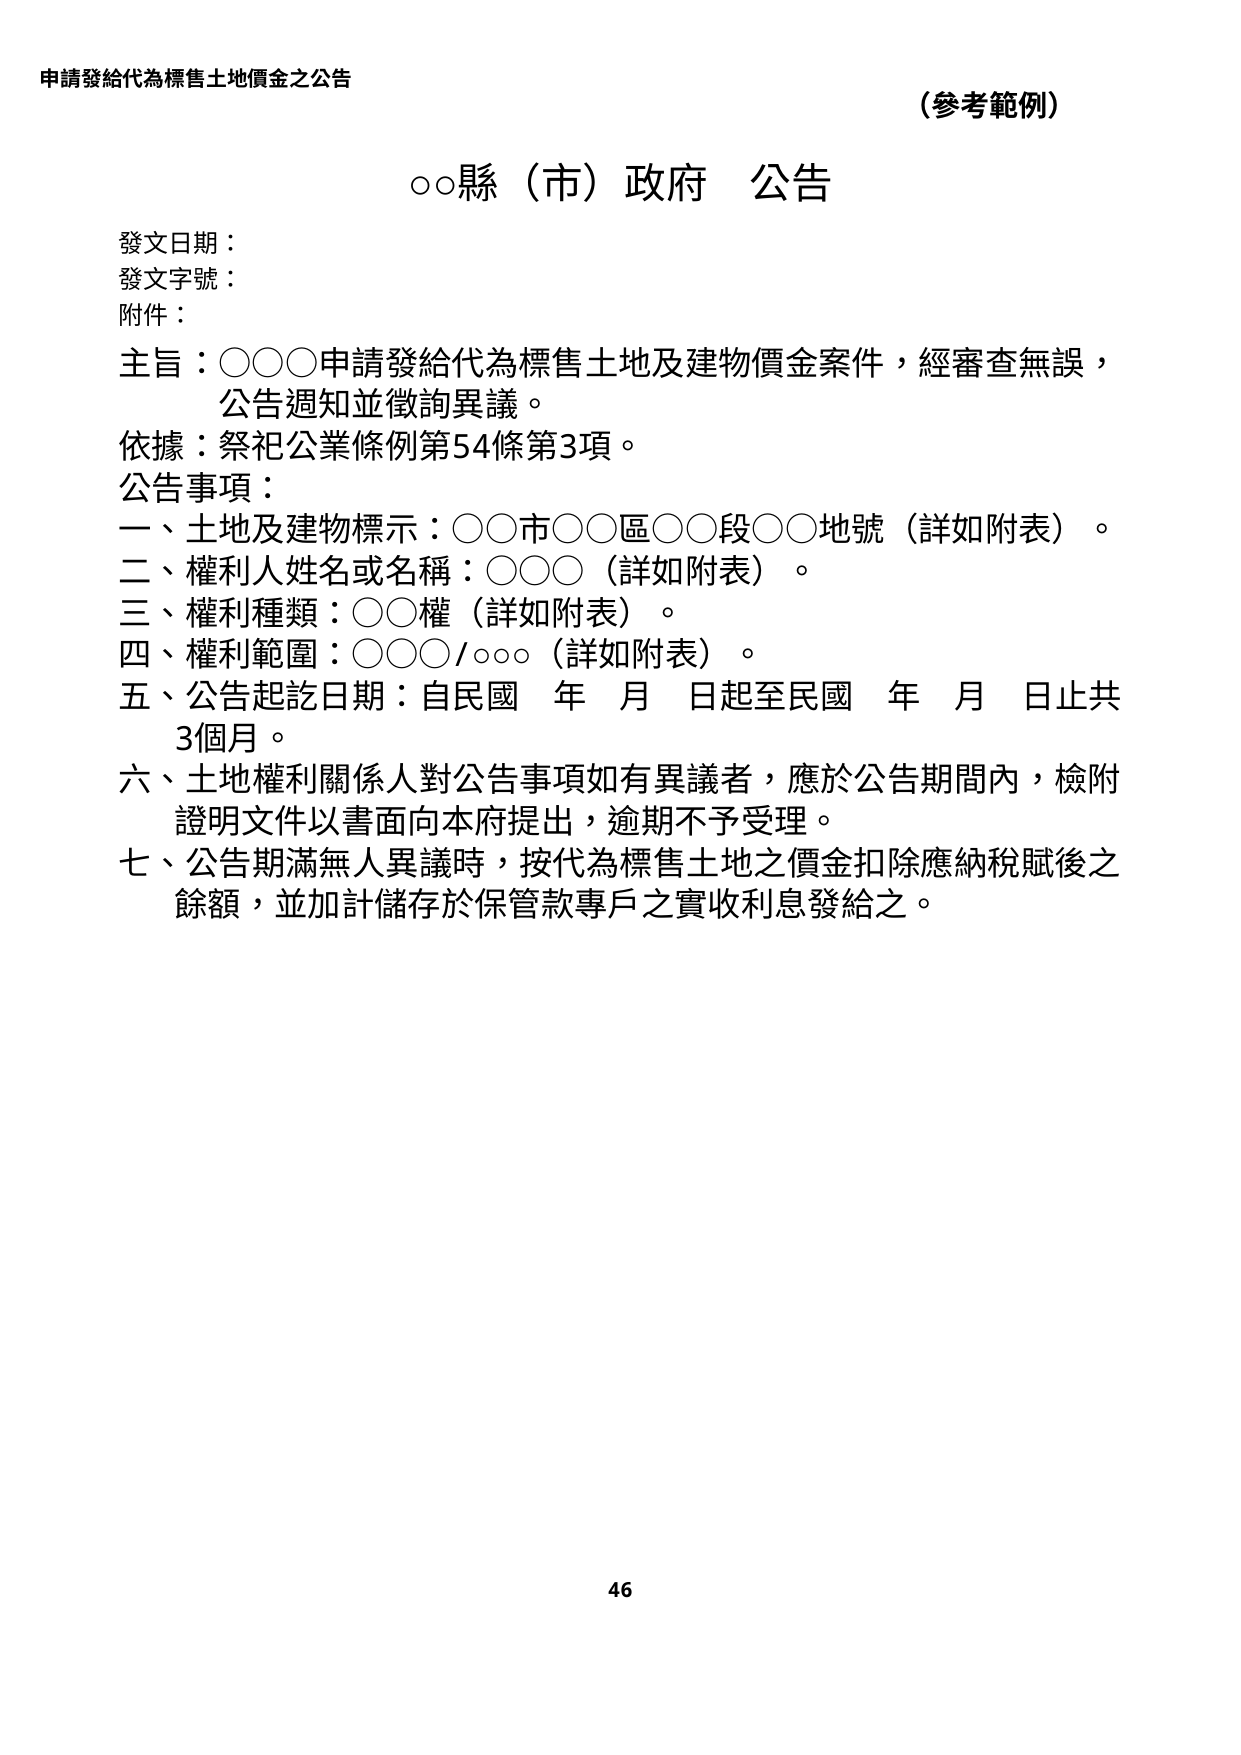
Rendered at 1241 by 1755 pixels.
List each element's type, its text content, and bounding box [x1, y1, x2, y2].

text 發文日期： [118, 223, 1122, 259]
text 四、權利範圍：○○○/○○○（詳如附表）。 [118, 633, 1122, 675]
text 一、土地及建物標示：○○市○○區○○段○○地號（詳如附表）。 [118, 508, 1122, 550]
text 七、公告期滿無人異議時，按代為標售土地之價金扣除應納稅賦後之餘額，並加計儲存於保管款專戶之實收利息發給之。 [118, 842, 1122, 925]
text [887, 75, 1131, 131]
text 五、公告起訖日期：自民國 年 月 日起至民國 年 月 日止共3個月。 [118, 675, 1122, 758]
text 依據：祭祀公業條例第54條第3項。 [118, 425, 1122, 467]
text 六、土地權利關係人對公告事項如有異議者，應於公告期間內，檢附證明文件以書面向本府提出，逾期不予受理。 [118, 758, 1122, 842]
text [24, 63, 512, 156]
text ○○縣（市）政府 公告 [118, 150, 1122, 211]
text 主旨：○○○申請發給代為標售土地及建物價金案件，經審查無誤，公告週知並徵詢異議。 [118, 342, 1122, 425]
text 發文字號： [118, 259, 1122, 296]
text 附件： [118, 296, 572, 332]
text 二、權利人姓名或名稱：○○○（詳如附表）。 [118, 550, 1122, 592]
text 申請發給代為標售土地價金之公告 [39, 70, 497, 91]
text 三、權利種類：○○權（詳如附表）。 [118, 592, 1122, 633]
text （參考範例） [902, 82, 1116, 124]
text 公告事項： [118, 467, 1122, 508]
